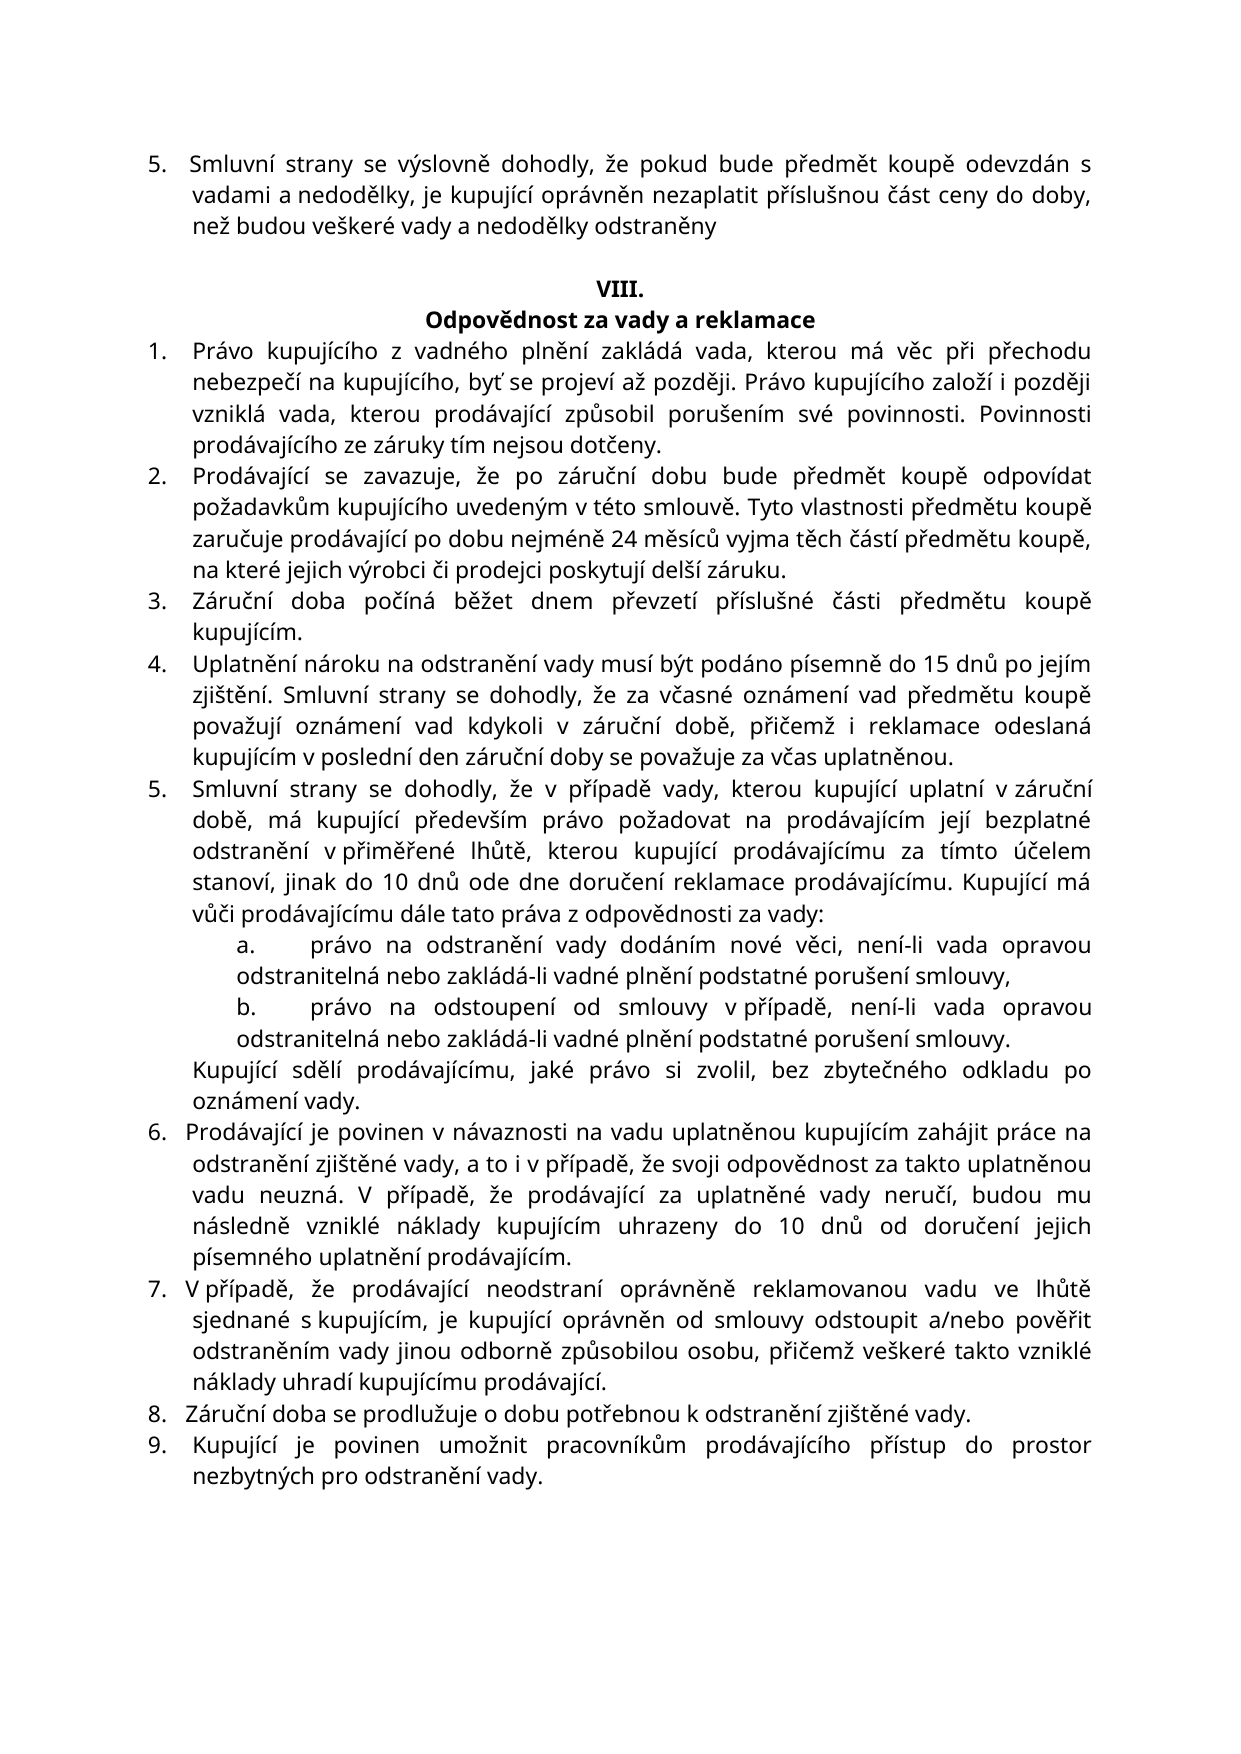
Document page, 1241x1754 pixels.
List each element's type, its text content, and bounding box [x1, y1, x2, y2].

text Kupující sdělí prodávajícímu, jaké právo si zvolil, bez zbytečného odkladu po oznámení vady. [192, 1054, 1093, 1116]
list Uplatnění nároku na odstranění vady musí být podáno písemně do 15 dnů po jejím zjištění. Smluvní strany se dohodly, že za včasné oznámení vad předmětu koupě považují oznámení vad kdykoli v záruční době, přičemž i reklamace odeslaná kupujícím v poslední den záruční doby se považuje za včas uplatněnou. [148, 648, 1093, 773]
text Odpovědnost za vady a reklamace [148, 304, 1093, 335]
list Smluvní strany se dohodly, že v případě vady, kterou kupující uplatní v záruční době, má kupující především právo požadovat na prodávajícím její bezplatné odstranění v přiměřené lhůtě, kterou kupující prodávajícímu za tímto účelem stanoví, jinak do 10 dnů ode dne doručení reklamace prodávajícímu. Kupující má vůči prodávajícímu dále tato práva z odpovědnosti za vady: [148, 773, 1093, 929]
list Kupující je povinen umožnit pracovníkům prodávajícího přístup do prostor nezbytných pro odstranění vady. [148, 1429, 1093, 1491]
list právo na odstoupení od smlouvy v případě, není-li vada opravou odstranitelná nebo zakládá-li vadné plnění podstatné porušení smlouvy. [236, 991, 1093, 1054]
text VIII. [148, 273, 1093, 304]
list Prodávající je povinen v návaznosti na vadu uplatněnou kupujícím zahájit práce na odstranění zjištěné vady, a to i v případě, že svoji odpovědnost za takto uplatněnou vadu neuzná. V případě, že prodávající za uplatněné vady neručí, budou mu následně vzniklé náklady kupujícím uhrazeny do 10 dnů od doručení jejich písemného uplatnění prodávajícím. [148, 1116, 1093, 1273]
list Právo kupujícího z vadného plnění zakládá vada, kterou má věc při přechodu nebezpečí na kupujícího, byť se projeví až později. Právo kupujícího založí i později vzniklá vada, kterou prodávající způsobil porušením své povinnosti. Povinnosti prodávajícího ze záruky tím nejsou dotčeny. [148, 335, 1093, 460]
list právo na odstranění vady dodáním nové věci, není-li vada opravou odstranitelná nebo zakládá-li vadné plnění podstatné porušení smlouvy, [236, 929, 1093, 991]
list Smluvní strany se výslovně dohodly, že pokud bude předmět koupě odevzdán s vadami a nedodělky, je kupující oprávněn nezaplatit příslušnou část ceny do doby, než budou veškeré vady a nedodělky odstraněny [148, 148, 1093, 241]
list V případě, že prodávající neodstraní oprávněně reklamovanou vadu ve lhůtě sjednané s kupujícím, je kupující oprávněn od smlouvy odstoupit a/nebo pověřit odstraněním vady jinou odborně způsobilou osobu, přičemž veškeré takto vzniklé náklady uhradí kupujícímu prodávající. [148, 1273, 1093, 1398]
list Záruční doba se prodlužuje o dobu potřebnou k odstranění zjištěné vady. [148, 1398, 1093, 1429]
list Prodávající se zavazuje, že po záruční dobu bude předmět koupě odpovídat požadavkům kupujícího uvedeným v této smlouvě. Tyto vlastnosti předmětu koupě zaručuje prodávající po dobu nejméně 24 měsíců vyjma těch částí předmětu koupě, na které jejich výrobci či prodejci poskytují delší záruku. [148, 460, 1093, 585]
list Záruční doba počíná běžet dnem převzetí příslušné části předmětu koupě kupujícím. [148, 585, 1093, 648]
